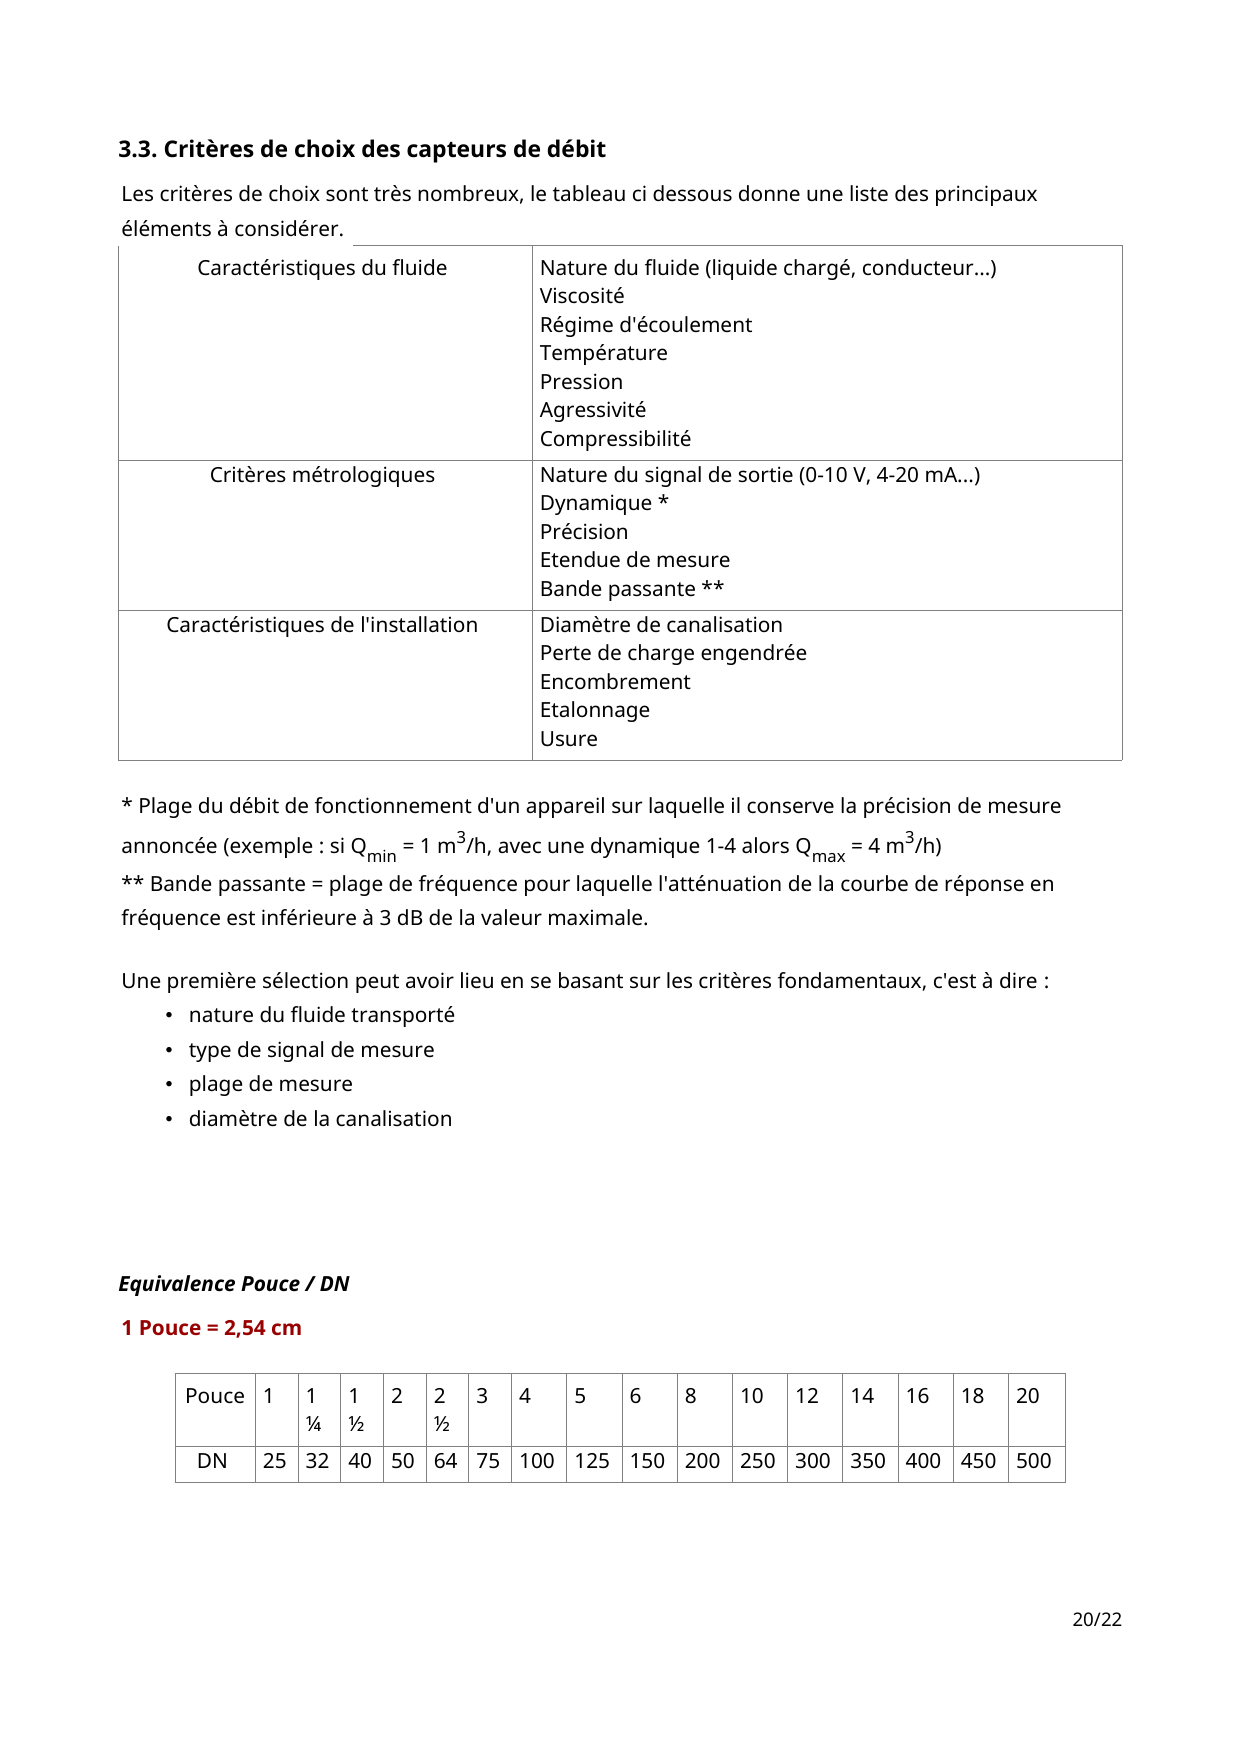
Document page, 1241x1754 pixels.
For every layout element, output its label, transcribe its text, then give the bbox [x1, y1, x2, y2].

list diamètre de la canalisation [163, 1101, 461, 1135]
text * Plage du débit de fonctionnement d'un appareil sur laquelle il conserve la précision de mesure annoncée (exemple : si Qmin = 1 m3/h, avec une dynamique 1-4 alors Qmax = 4 m3/h) ** Bande passante = plage de fréquence pour laquelle l'atténuation de la courbe de réponse en fréquence est inférieure à 3 dB de la valeur maximale. [119, 788, 1122, 934]
table_header 8 [678, 1374, 732, 1446]
table_cell Nature du signal de sortie (0-10 V, 4-20 mA...) Dynamique * Précision Etendue de mesure Bande passante ** [533, 461, 1122, 610]
table_header 6 [623, 1374, 677, 1446]
table_header 16 [899, 1374, 953, 1446]
table_cell 400 [899, 1447, 953, 1482]
table_header 10 [733, 1374, 787, 1446]
table_header 2 [384, 1374, 426, 1446]
table_header 18 [954, 1374, 1008, 1446]
table_cell 50 [384, 1447, 426, 1482]
list [362, 1066, 1122, 1101]
table_header Nature du fluide (liquide chargé, conducteur...) Viscosité Régime d'écoulement Température Pression Agressivité Compressibilité [533, 246, 1122, 460]
table_header 20 [1009, 1374, 1065, 1446]
table_cell 25 [256, 1447, 298, 1482]
table_header 1 [256, 1374, 298, 1446]
table_cell Critères métrologiques [119, 461, 532, 610]
list nature du fluide transporté [163, 998, 464, 1032]
table_header 4 [512, 1374, 566, 1446]
table_header 1 ½ [341, 1374, 383, 1446]
table_cell 32 [299, 1447, 340, 1482]
table_cell 500 [1009, 1447, 1065, 1482]
table_header 14 [843, 1374, 898, 1446]
text [311, 1310, 1122, 1345]
table_header Pouce [176, 1374, 255, 1446]
table_header Caractéristiques du fluide [119, 246, 532, 460]
table_cell 64 [427, 1447, 468, 1482]
table_cell 300 [788, 1447, 842, 1482]
table_cell Diamètre de canalisation Perte de charge engendrée Encombrement Etalonnage Usure [533, 611, 1122, 760]
subtitle Equivalence Pouce / DN [118, 1269, 1122, 1298]
text 1 Pouce = 2,54 cm [119, 1311, 310, 1345]
table_cell Caractéristiques de l'installation [119, 611, 532, 760]
text Les critères de choix sont très nombreux, le tableau ci dessous donne une liste des principaux éléments à considérer. [119, 176, 1122, 245]
table_cell 450 [954, 1447, 1008, 1482]
table_header 1 ¼ [299, 1374, 340, 1446]
table_cell 350 [843, 1447, 898, 1482]
table_cell 75 [469, 1447, 511, 1482]
subtitle 3.3. Critères de choix des capteurs de débit [118, 133, 1122, 164]
table_header 5 [567, 1374, 622, 1446]
text [1053, 963, 1122, 997]
list [462, 1101, 1122, 1135]
list [444, 1032, 1122, 1066]
list plage de mesure [163, 1066, 361, 1101]
text Une première sélection peut avoir lieu en se basant sur les critères fondamentaux, c'est à dire : [119, 964, 1052, 997]
table_cell 150 [623, 1447, 677, 1482]
table_header 2 ½ [427, 1374, 468, 1446]
list type de signal de mesure [163, 1032, 443, 1066]
table_cell DN [176, 1447, 255, 1482]
table_cell 125 [567, 1447, 622, 1482]
table_cell 200 [678, 1447, 732, 1482]
table_header 3 [469, 1374, 511, 1446]
list [465, 997, 1122, 1032]
table_cell 100 [512, 1447, 566, 1482]
table_header 12 [788, 1374, 842, 1446]
table_cell 40 [341, 1447, 383, 1482]
table_cell 250 [733, 1447, 787, 1482]
